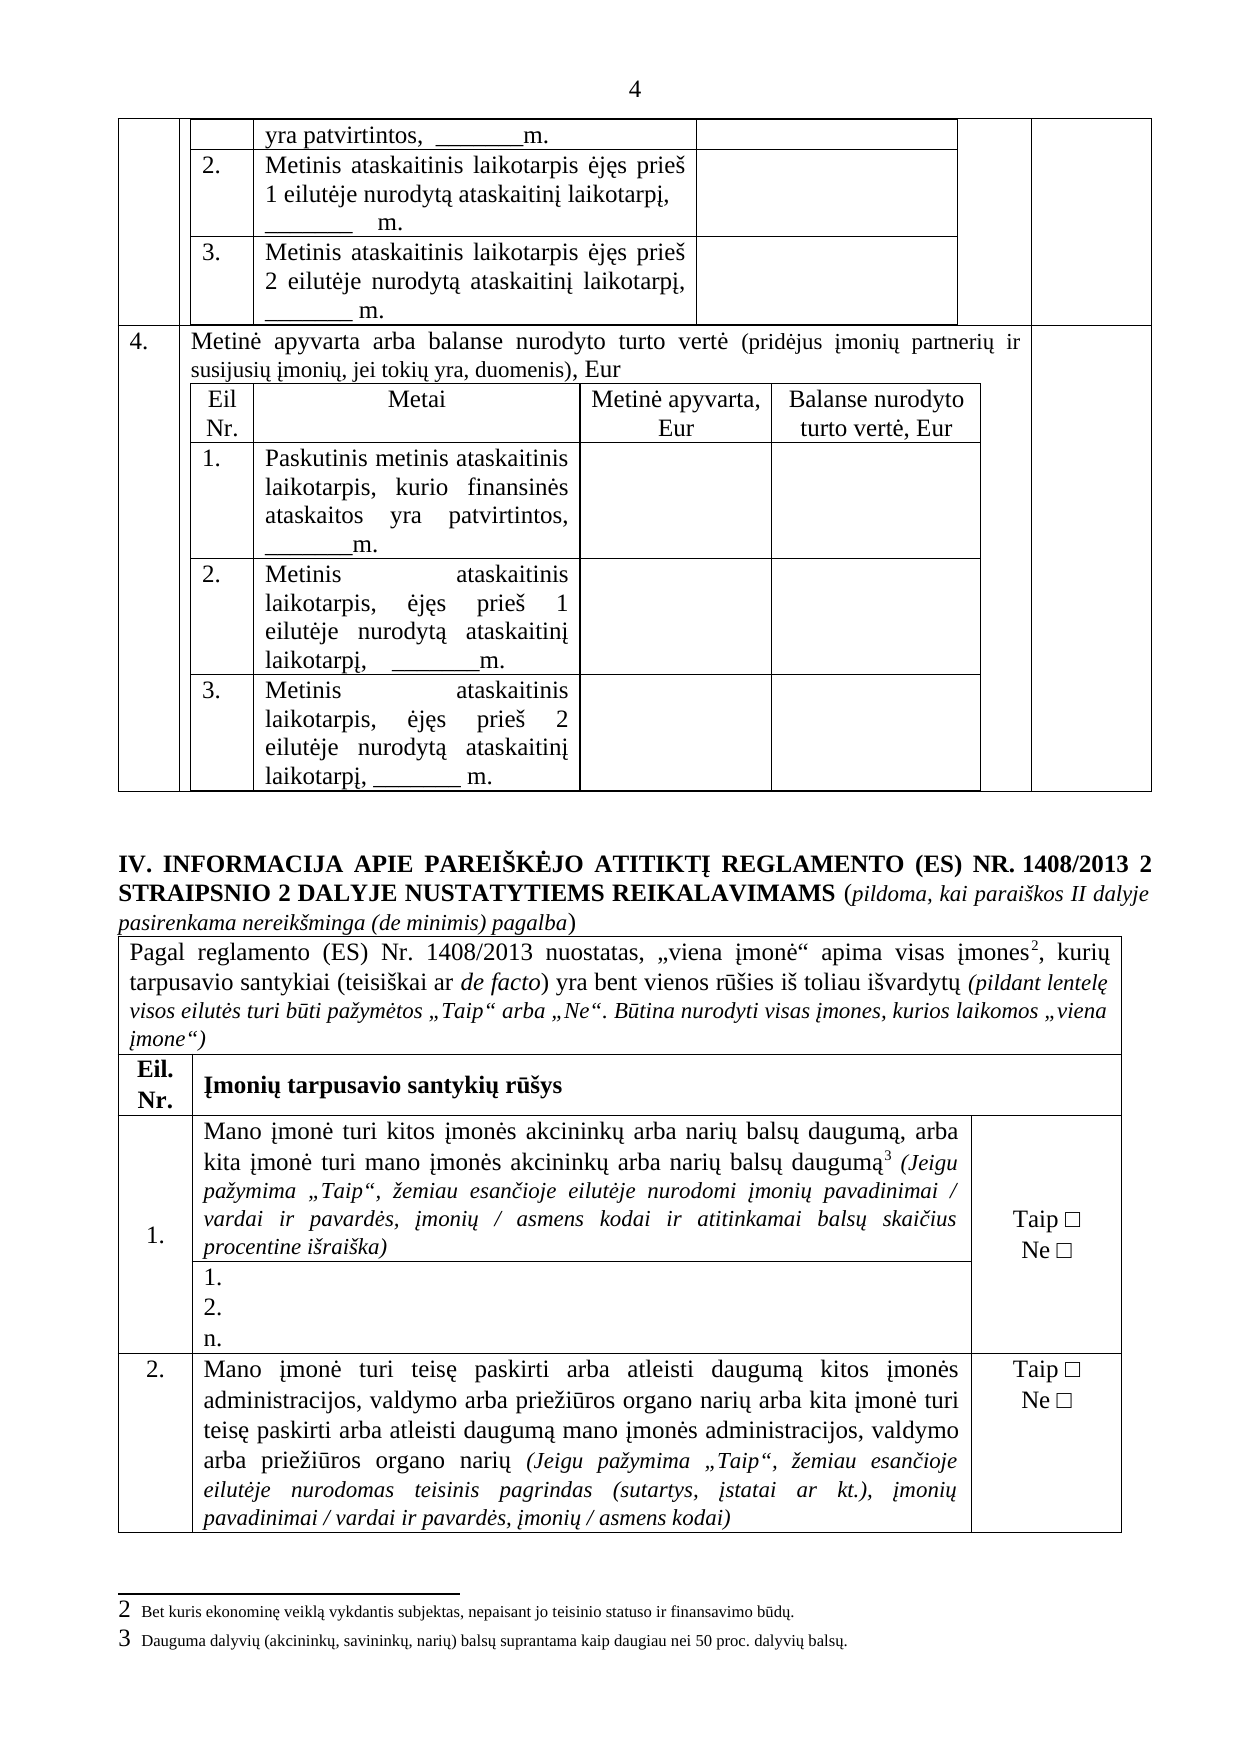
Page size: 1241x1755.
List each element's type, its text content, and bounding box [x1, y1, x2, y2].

table_cell 2. [119, 1354, 192, 1532]
table_cell Metinė apyvarta arba balanse nurodyto turto vertė (pridėjus įmonių partnerių ir susijusių įmonių, jei tokių yra, duomenis), Eur [180, 326, 1031, 791]
table_cell Metinis ataskaitinis laikotarpis, ėjęs prieš 1 eilutėje nurodytą ataskaitinį laikotarpį, _______m. [254, 559, 579, 674]
table_header Pagal reglamento (ES) Nr. 1408/2013 nuostatas, „viena įmonė“ apima visas įmones, kurių tarpusavio santykiai (teisiškai ar de facto) yra bent vienos rūšies iš toliau išvardytų (pildant lentelę visos eilutės turi būti pažymėtos „Taip“ arba „Ne“. Būtina nurodyti visas įmones, kurios laikomos „viena įmone“) [119, 937, 1121, 1053]
table_header Metai [254, 384, 579, 442]
table_header Balanse nurodyto turto vertė, Eur [772, 384, 980, 442]
table_cell [581, 443, 771, 558]
table_cell [581, 675, 771, 790]
table_header Eil Nr. [191, 384, 253, 442]
table_cell 2. [191, 559, 253, 674]
table_cell Mano įmonė turi teisę paskirti arba atleisti daugumą kitos įmonės administracijos, valdymo arba priežiūros organo narių arba kita įmonė turi teisę paskirti arba atleisti daugumą mano įmonės administracijos, valdymo arba priežiūros organo narių (Jeigu pažymima „Taip“, žemiau esančioje eilutėje nurodomas teisinis pagrindas (sutartys, įstatai ar kt.), įmonių pavadinimai / vardai ir pavardės, įmonių / asmens kodai) [193, 1354, 971, 1532]
table_cell Taip □ Ne □ [972, 1116, 1121, 1353]
table_cell 3. [191, 237, 253, 323]
table_cell 2. [191, 150, 253, 236]
table_cell Metinis ataskaitinis laikotarpis ėjęs prieš 2 eilutėje nurodytą ataskaitinį laikotarpį, _______ m. [254, 237, 696, 323]
table_cell [772, 675, 980, 790]
table_cell 1. 2. n. [193, 1262, 971, 1353]
table_cell Eil. Nr. [119, 1055, 192, 1115]
table_cell Paskutinis metinis ataskaitinis laikotarpis, kurio finansinės ataskaitos yra patvirtintos, _______m. [254, 443, 579, 558]
table_cell [772, 443, 980, 558]
table_cell [697, 120, 957, 149]
table_cell 4. [119, 326, 179, 791]
table_cell [191, 120, 253, 149]
table_cell 1. [191, 443, 253, 558]
table_cell [697, 150, 957, 236]
table_cell Metinis ataskaitinis laikotarpis ėjęs prieš 1 eilutėje nurodytą ataskaitinį laikotarpį, _______ m. [254, 150, 696, 236]
table_cell [958, 119, 1031, 325]
table_cell Taip □ Ne □ [972, 1354, 1121, 1532]
text IV. Informacija apie pareiškėjo atitiktį Reglamento (ES) Nr. 1408/2013 2 straipsnio 2 dalyje nustatytiems reikalavimams (pildoma, kai paraiškos II dalyje pasirenkama nereikšminga (de minimis) pagalba) [118, 849, 1152, 936]
table_cell [697, 237, 957, 323]
table_cell [1032, 326, 1151, 791]
table_cell Metinis ataskaitinis laikotarpis, ėjęs prieš 2 eilutėje nurodytą ataskaitinį laikotarpį, _______ m. [254, 675, 579, 790]
table_cell [1032, 119, 1151, 325]
table_cell Mano įmonė turi kitos įmonės akcininkų arba narių balsų daugumą, arba kita įmonė turi mano įmonės akcininkų arba narių balsų daugumą (Jeigu pažymima „Taip“, žemiau esančioje eilutėje nurodomi įmonių pavadinimai / vardai ir pavardės, įmonių / asmens kodai ir atitinkamai balsų skaičius procentine išraiška) [193, 1116, 971, 1261]
table_cell [772, 559, 980, 674]
table_header Metinė apyvarta, Eur [581, 384, 771, 442]
table_cell 1. [119, 1116, 192, 1353]
table_cell 3. [191, 675, 253, 790]
table_cell [581, 559, 771, 674]
table_cell Įmonių tarpusavio santykių rūšys [193, 1055, 1121, 1115]
table_cell yra patvirtintos, _______m. [254, 120, 696, 149]
table_cell [119, 119, 179, 325]
